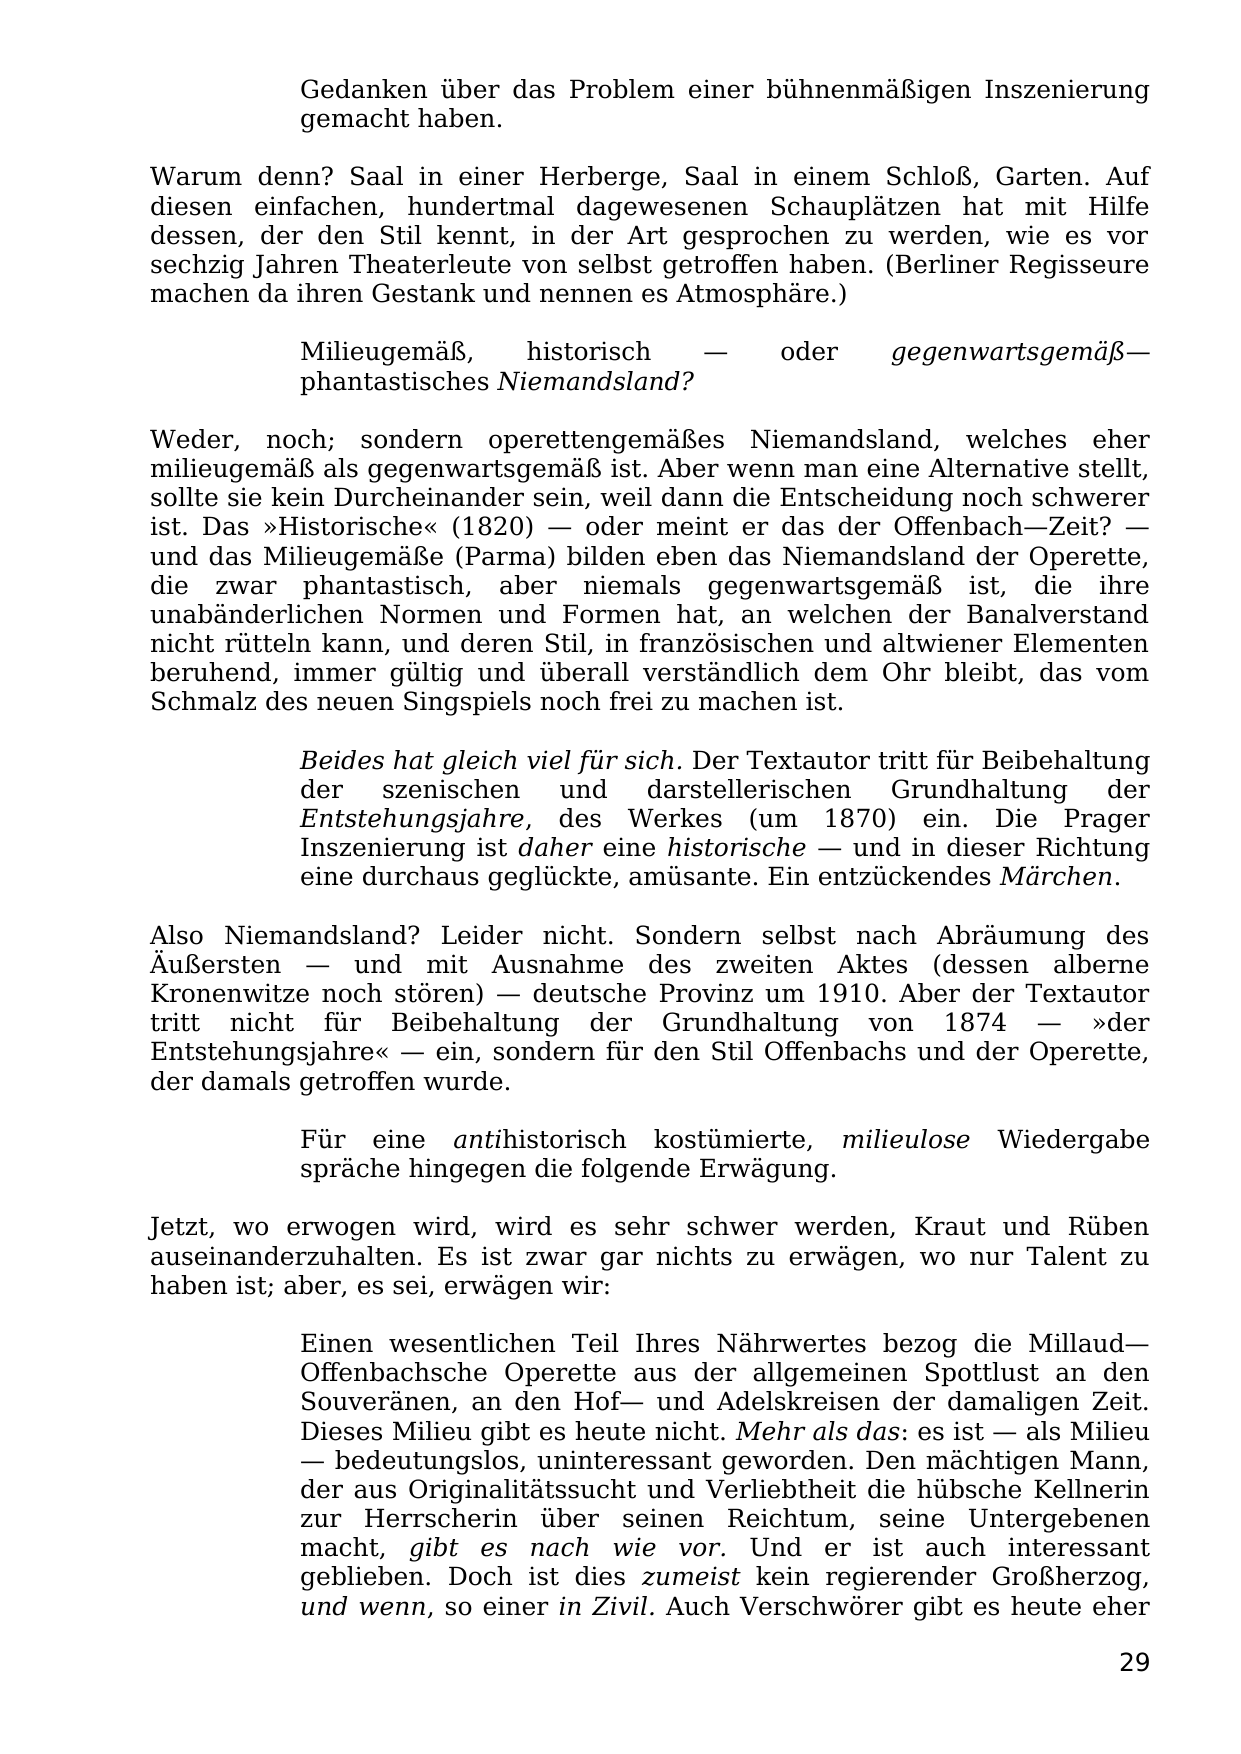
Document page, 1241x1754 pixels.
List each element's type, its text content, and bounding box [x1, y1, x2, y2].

text Beides hat gleich viel für sich. Der Textautor tritt für Beibehaltung der szenischen und darstellerischen Grundhaltung der Entstehungsjahre, des Werkes (um 1870) ein. Die Prager Inszenierung ist daher eine historische — und in dieser Richtung eine durchaus geglückte, amüsante. Ein entzückendes Märchen. [300, 746, 1151, 892]
text Für eine antihistorisch kostümierte, milieulose Wiedergabe spräche hingegen die folgende Erwägung. [300, 1125, 1151, 1183]
text Warum denn? Saal in einer Herberge, Saal in einem Schloß, Garten. Auf diesen einfachen, hundertmal dagewesenen Schauplätzen hat mit Hilfe dessen, der den Stil kennt, in der Art gesprochen zu werden, wie es vor sechzig Jahren Theaterleute von selbst getroffen haben. (Berliner Regisseure machen da ihren Gestank und nennen es Atmosphäre.) [150, 162, 1151, 308]
text Gedanken über das Problem einer bühnenmäßigen Inszenierung ge­macht haben. [300, 75, 1151, 133]
text Also Niemandsland? Leider nicht. Sondern selbst nach Abräumung des Äußersten — und mit Ausnahme des zweiten Aktes (dessen alberne Kronenwitze noch stören) — deutsche Provinz um 1910. Aber der Textautor tritt nicht für Beibehaltung der Grundhaltung von 1874 — »der Entstehungsjahre« — ein, sondern für den Stil Offenbachs und der Operette, der damals getroffen wurde. [150, 921, 1151, 1096]
text Jetzt, wo erwogen wird, wird es sehr schwer werden, Kraut und Rüben auseinanderzuhalten. Es ist zwar gar nichts zu erwägen, wo nur Talent zu haben ist; aber, es sei, erwägen wir: [150, 1212, 1151, 1300]
text Milieugemäß, historisch — oder gegenwartsgemäß—phantastisches Niemandsland? [300, 337, 1151, 396]
text Weder, noch; sondern operettengemäßes Niemandsland, welches eher milieugemäß als gegenwartsgemäß ist. Aber wenn man eine Alternative stellt, sollte sie kein Durcheinander sein, weil dann die Entscheidung noch schwerer ist. Das »Historische« (1820) — oder meint er das der Offenbach—Zeit? — und das Milieugemäße (Parma) bilden eben das Niemandsland der Operette, die zwar phantastisch, aber niemals gegenwartsgemäß ist, die ihre unabänderlichen Normen und Formen hat, an welchen der Banalverstand nicht rütteln kann, und deren Stil, in französischen und altwiener Elementen beruhend, immer gültig und überall verständlich dem Ohr bleibt, das vom Schmalz des neuen Singspiels noch frei zu machen ist. [150, 425, 1151, 717]
text Einen wesentlichen Teil Ihres Nährwertes bezog die Millaud—Offenbachsche Operette aus der allgemeinen Spottlust an den Souveränen, an den Hof— und Adelskreisen der damaligen Zeit. Dieses Milieu gibt es heute nicht. Mehr als das: es ist — als Milieu — bedeutungslos, uninteressant geworden. Den mächtigen Mann, der aus Originalitätssucht und Verliebtheit die hübsche Kellnerin zur Herrscherin über seinen Reichtum, seine Untergebenen macht, gibt es nach wie vor. Und er ist auch interessant geblieben. Doch ist dies zumeist kein regierender Großherzog, und wenn, so einer in Zivil. Auch Verschwörer gibt es heute eher [300, 1329, 1151, 1621]
